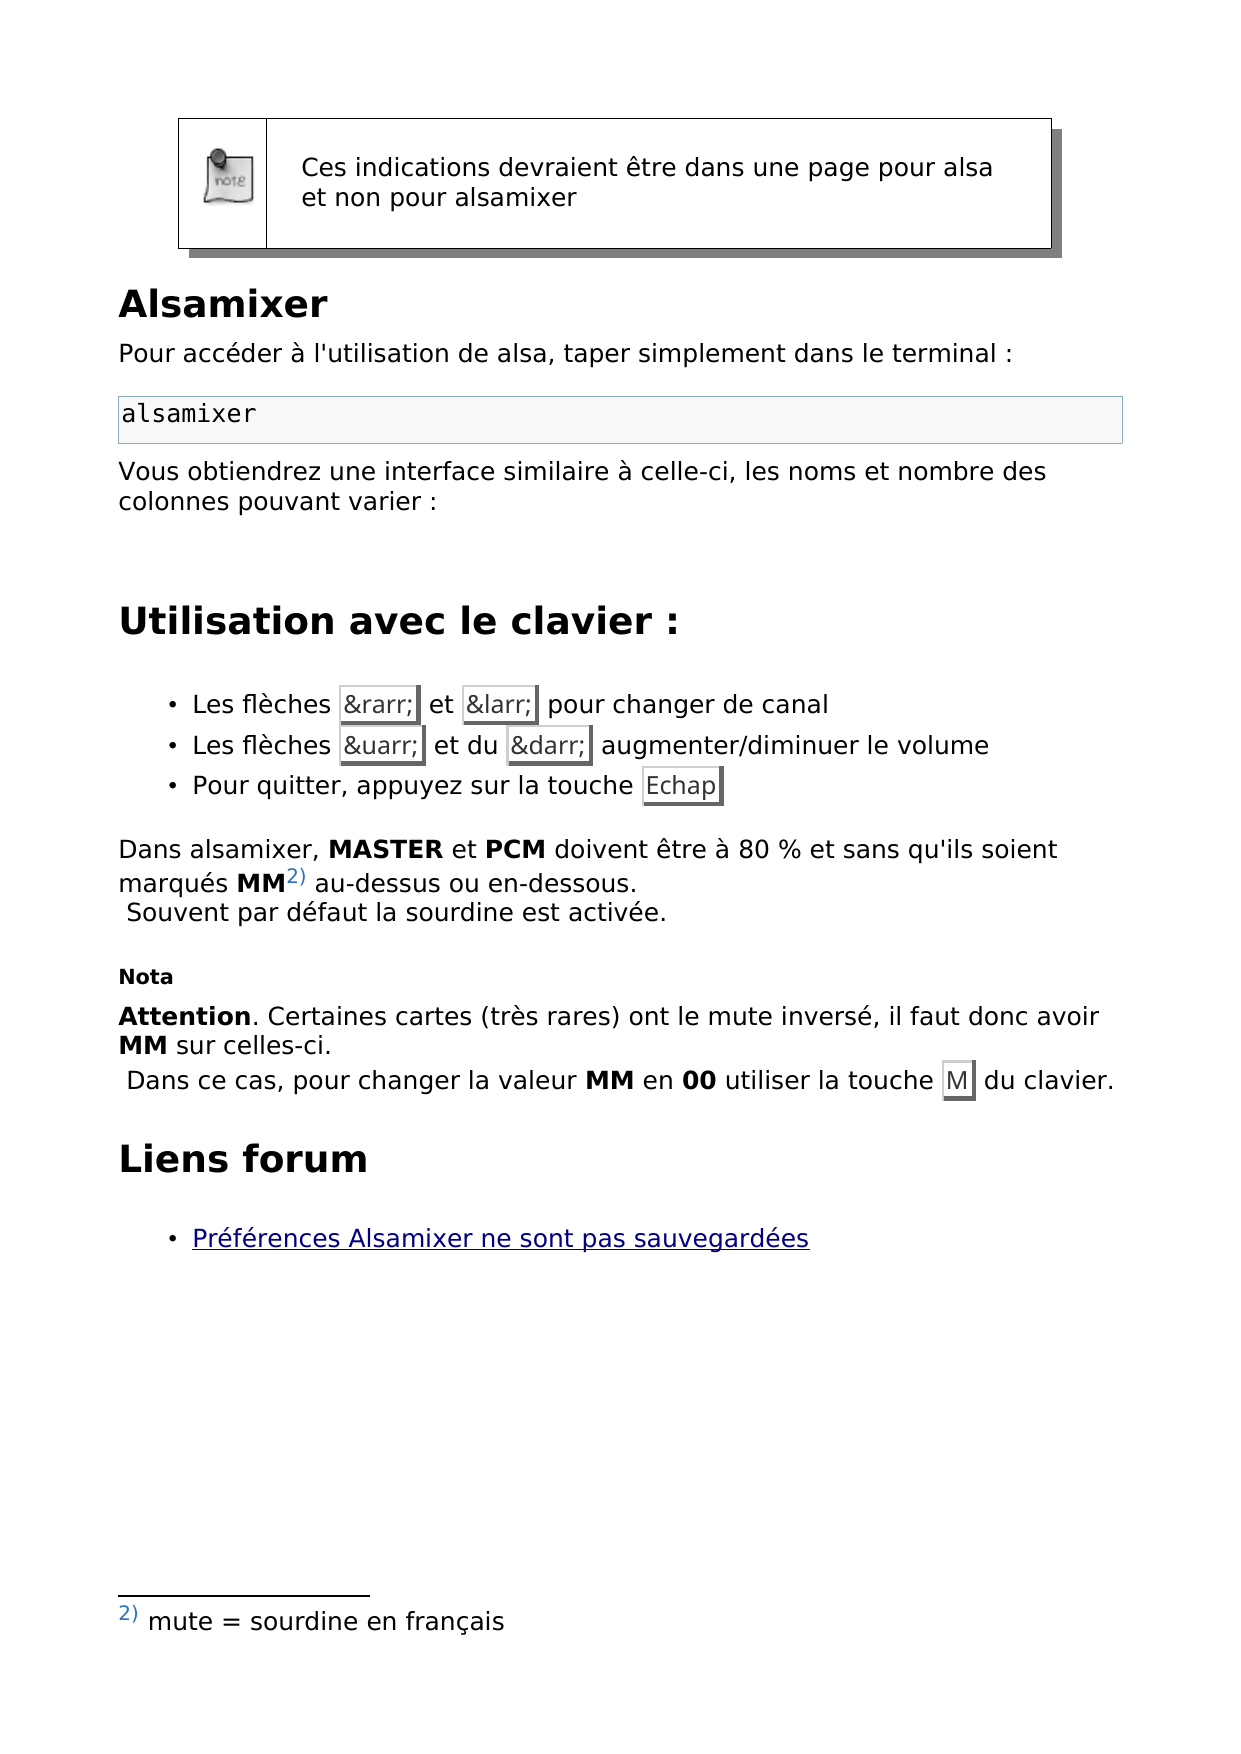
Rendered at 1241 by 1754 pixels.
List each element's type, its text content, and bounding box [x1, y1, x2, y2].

subtitle Nota [118, 965, 1122, 989]
list Pour quitter, appuyez sur la touche Echap [177, 766, 642, 806]
subtitle Alsamixer [118, 283, 1122, 327]
list Les flèches &uarr; et du &darr; augmenter/diminuer le volume [593, 725, 1122, 766]
text Attention. Certaines cartes (très rares) ont le mute inversé, il faut donc avoir MM sur celles-ci. Dans ce cas, pour changer la valeur MM en 00 utiliser la touche M du clavier. [118, 1002, 1122, 1101]
list Pour quitter, appuyez sur la touche Echap [724, 766, 1122, 806]
list Les flèches &rarr; et &larr; pour changer de canal [421, 685, 462, 725]
table_header alsamixer [119, 397, 1122, 443]
text mute = sourdine en français [118, 1602, 1122, 1636]
list Les flèches &rarr; et &larr; pour changer de canal [539, 685, 1122, 725]
text Vous obtiendrez une interface similaire à celle-ci, les noms et nombre des colonnes pouvant varier : [118, 457, 1122, 516]
list Préférences Alsamixer ne sont pas sauvegardées [177, 1224, 1122, 1253]
picture [190, 141, 266, 217]
subtitle Utilisation avec le clavier : [118, 599, 1122, 643]
list Les flèches &rarr; et &larr; pour changer de canal [177, 685, 339, 725]
subtitle Liens forum [118, 1138, 1122, 1182]
list Les flèches &uarr; et du &darr; augmenter/diminuer le volume [177, 725, 339, 766]
list Les flèches &uarr; et du &darr; augmenter/diminuer le volume [426, 725, 506, 766]
table_header Ces indications devraient être dans une page pour alsa et non pour alsamixer [267, 119, 1051, 247]
text Dans alsamixer, MASTER et PCM doivent être à 80 % et sans qu'ils soient marqués MM au-dessus ou en-dessous. Souvent par défaut la sourdine est activée. [118, 835, 1122, 928]
table_header [179, 119, 266, 247]
text Pour accéder à l'utilisation de alsa, taper simplement dans le terminal : [118, 339, 1122, 368]
